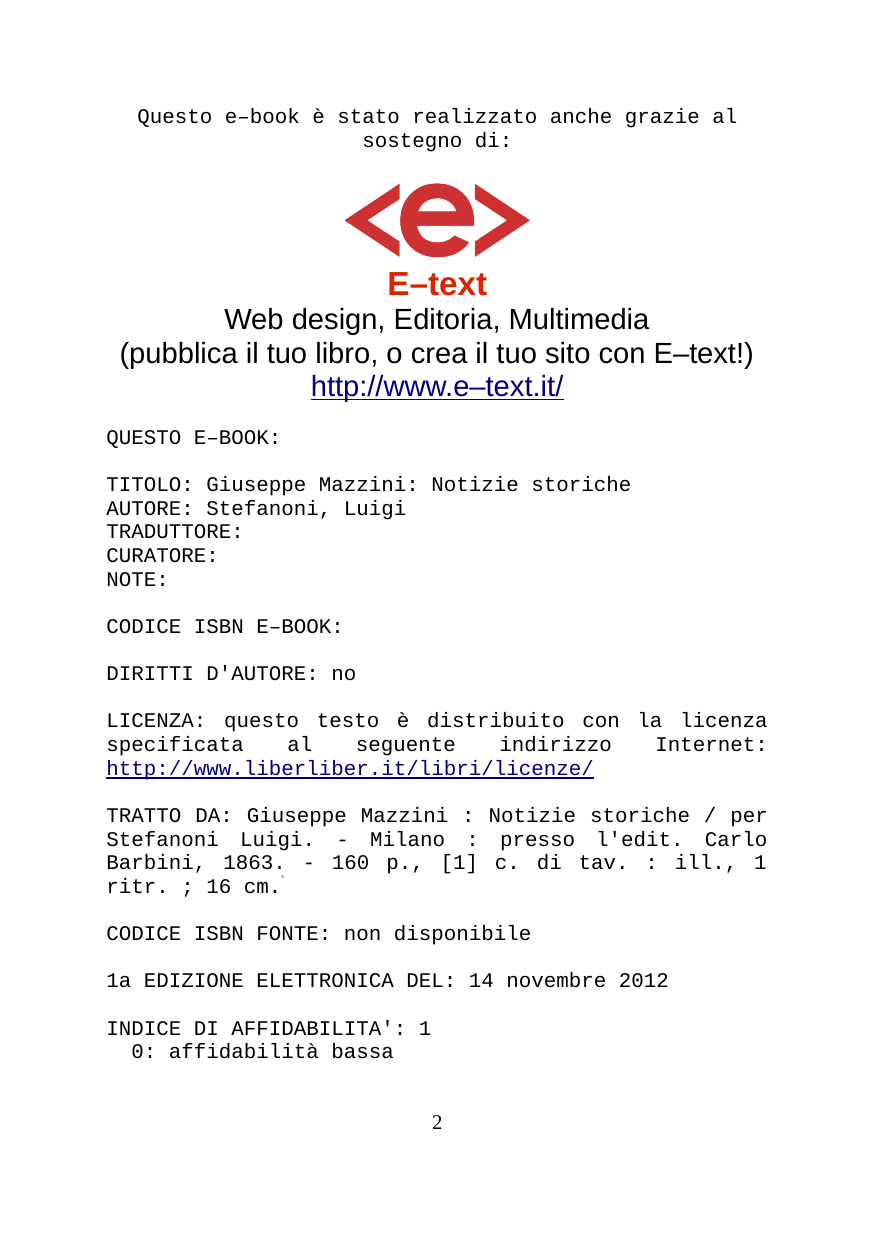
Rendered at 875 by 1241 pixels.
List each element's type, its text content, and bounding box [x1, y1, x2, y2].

text NOTE: [106, 568, 768, 592]
text INDICE DI AFFIDABILITA': 1 [106, 1018, 768, 1041]
text TRATTO DA: Giuseppe Mazzini : Notizie storiche / per Stefanoni Luigi. - Milano : presso l'edit. Carlo Barbini, 1863. - 160 p., [1] c. di tav. : ill., 1 ritr. ; 16 cm. [106, 805, 768, 909]
text CURATORE: [106, 545, 768, 568]
text Web design, Editoria, Multimedia [106, 302, 768, 336]
text CODICE ISBN FONTE: non disponibile [106, 923, 768, 947]
text CODICE ISBN E–BOOK: [106, 616, 768, 639]
text E–text [106, 264, 768, 302]
picture [343, 183, 531, 258]
text 0: affidabilità bassa [106, 1041, 768, 1065]
text http://www.e–text.it/ [106, 369, 768, 403]
text LICENZA: questo testo è distribuito con la licenza specificata al seguente indirizzo Internet: http://www.liberliber.it/libri/licenze/ [106, 710, 768, 781]
text (pubblica il tuo libro, o crea il tuo sito con E–text!) [106, 336, 768, 369]
text TRADUTTORE: [106, 521, 768, 545]
text AUTORE: Stefanoni, Luigi [106, 498, 768, 521]
text QUESTO E–BOOK: [106, 427, 768, 450]
text 1a EDIZIONE ELETTRONICA DEL: 14 novembre 2012 [106, 971, 768, 994]
text TITOLO: Giuseppe Mazzini: Notizie storiche [106, 474, 768, 498]
text Questo e–book è stato realizzato anche grazie al sostegno di: [106, 106, 768, 153]
text DIRITTI D'AUTORE: no [106, 663, 768, 687]
